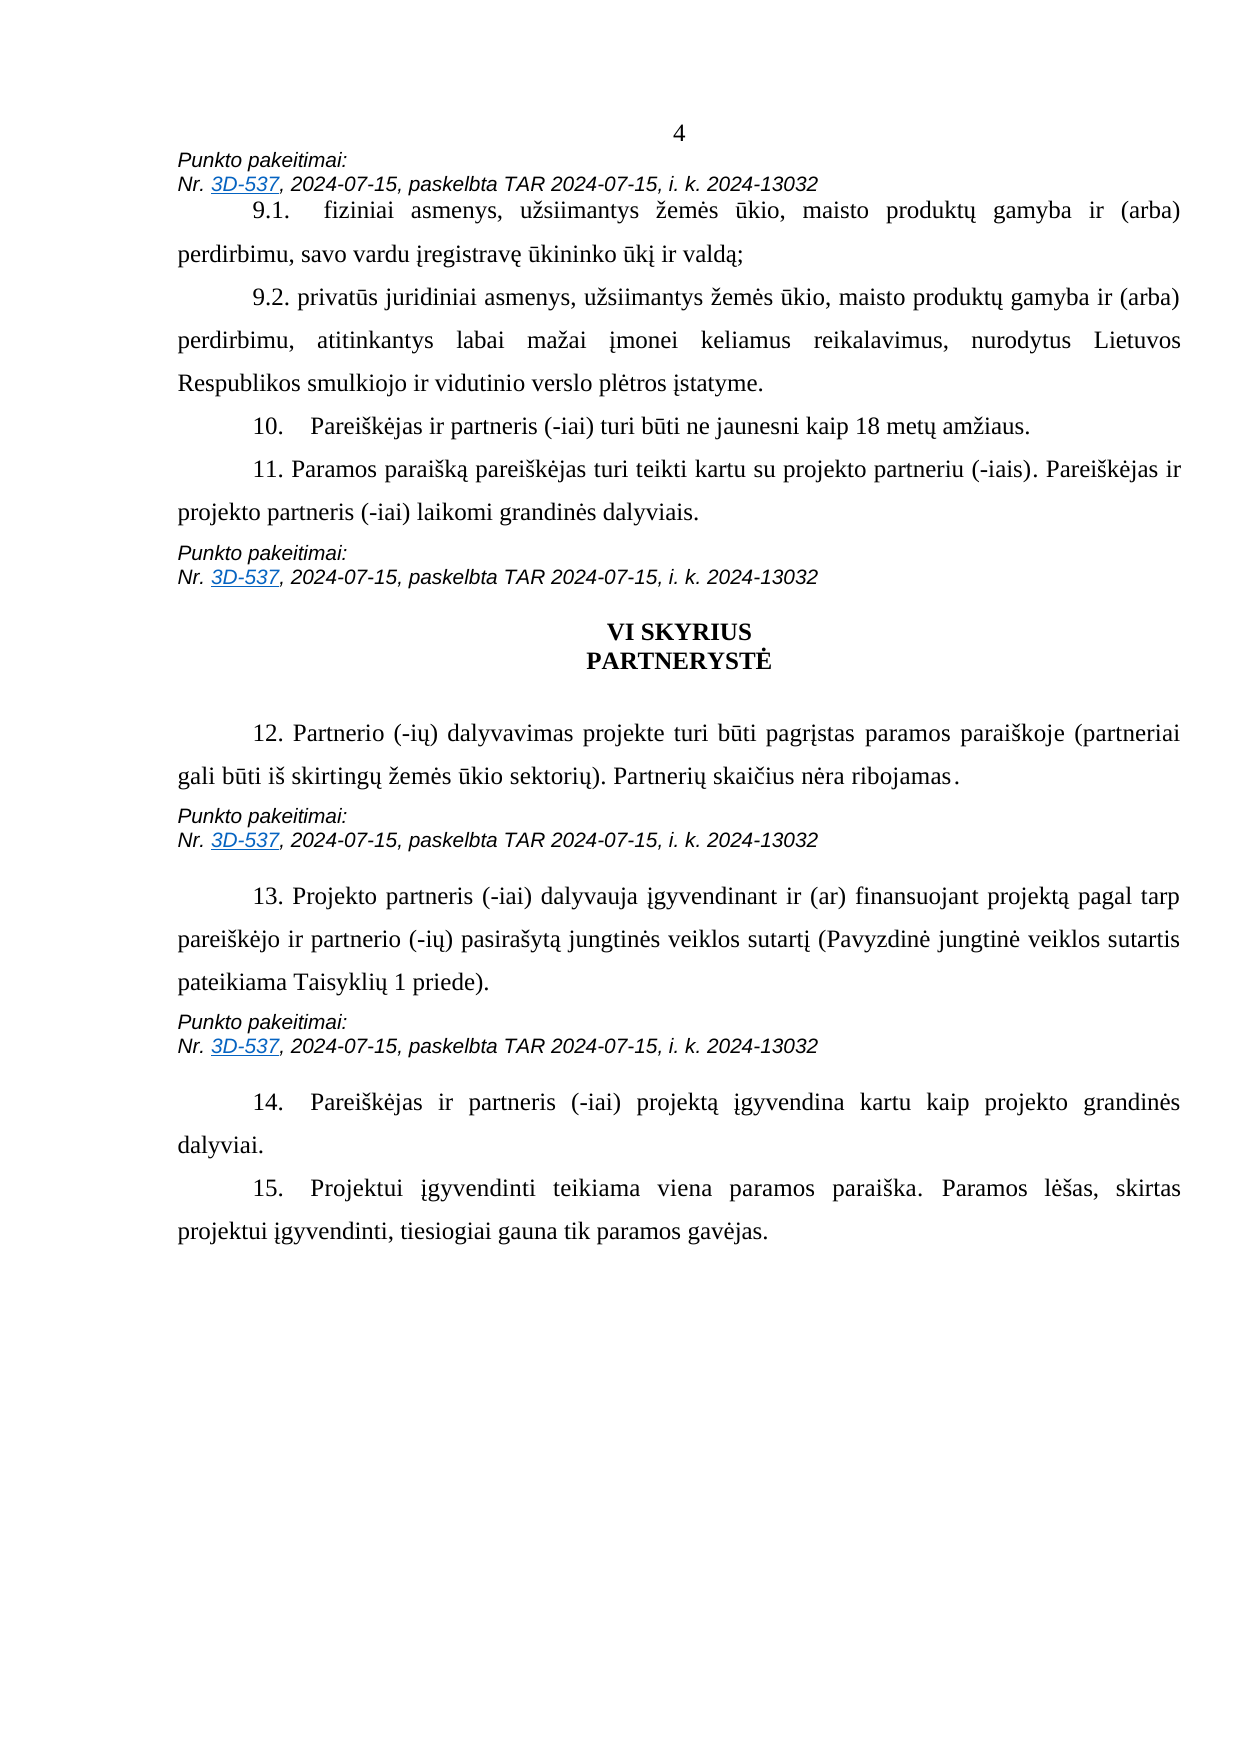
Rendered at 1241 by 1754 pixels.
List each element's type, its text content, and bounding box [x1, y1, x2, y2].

text Punkto pakeitimai: [177, 1010, 1181, 1034]
text Punkto pakeitimai: [177, 804, 1181, 828]
text 9.1. fiziniai asmenys, užsiimantys žemės ūkio, maisto produktų gamyba ir (arba) perdirbimu, savo vardu įregistravę ūkininko ūkį ir valdą; [177, 196, 1181, 267]
text VI SKYRIUS [177, 617, 1181, 646]
text 13. Projekto partneris (-iai) dalyvauja įgyvendinant ir (ar) finansuojant projektą pagal tarp pareiškėjo ir partnerio (-ių) pasirašytą jungtinės veiklos sutartį (Pavyzdinė jungtinė veiklos sutartis pateikiama Taisyklių 1 priede). [177, 881, 1181, 996]
text 14. Pareiškėjas ir partneris (-iai) projektą įgyvendina kartu kaip projekto grandinės dalyviai. [177, 1087, 1181, 1159]
text 11. Paramos paraišką pareiškėjas turi teikti kartu su projekto partneriu (-iais). Pareiškėjas ir projekto partneris (-iai) laikomi grandinės dalyviais. [177, 454, 1181, 526]
text Nr. 3D-537, 2024-07-15, paskelbta TAR 2024-07-15, i. k. 2024-13032 [177, 828, 1181, 852]
text PARTNERYSTĖ [177, 646, 1181, 675]
text 10. Pareiškėjas ir partneris (-iai) turi būti ne jaunesni kaip 18 metų amžiaus. [177, 411, 1181, 440]
text 12. Partnerio (-ių) dalyvavimas projekte turi būti pagrįstas paramos paraiškoje (partneriai gali būti iš skirtingų žemės ūkio sektorių). Partnerių skaičius nėra ribojamas. [177, 718, 1181, 790]
text Nr. 3D-537, 2024-07-15, paskelbta TAR 2024-07-15, i. k. 2024-13032 [177, 172, 1181, 196]
text Nr. 3D-537, 2024-07-15, paskelbta TAR 2024-07-15, i. k. 2024-13032 [177, 564, 1181, 588]
text Punkto pakeitimai: [177, 541, 1181, 564]
text Nr. 3D-537, 2024-07-15, paskelbta TAR 2024-07-15, i. k. 2024-13032 [177, 1034, 1181, 1058]
text Punkto pakeitimai: [177, 148, 1181, 172]
text 9.2. privatūs juridiniai asmenys, užsiimantys žemės ūkio, maisto produktų gamyba ir (arba) perdirbimu, atitinkantys labai mažai įmonei keliamus reikalavimus, nurodytus Lietuvos Respublikos smulkiojo ir vidutinio verslo plėtros įstatyme. [177, 282, 1181, 397]
text 15. Projektui įgyvendinti teikiama viena paramos paraiška. Paramos lėšas, skirtas projektui įgyvendinti, tiesiogiai gauna tik paramos gavėjas. [177, 1173, 1181, 1245]
